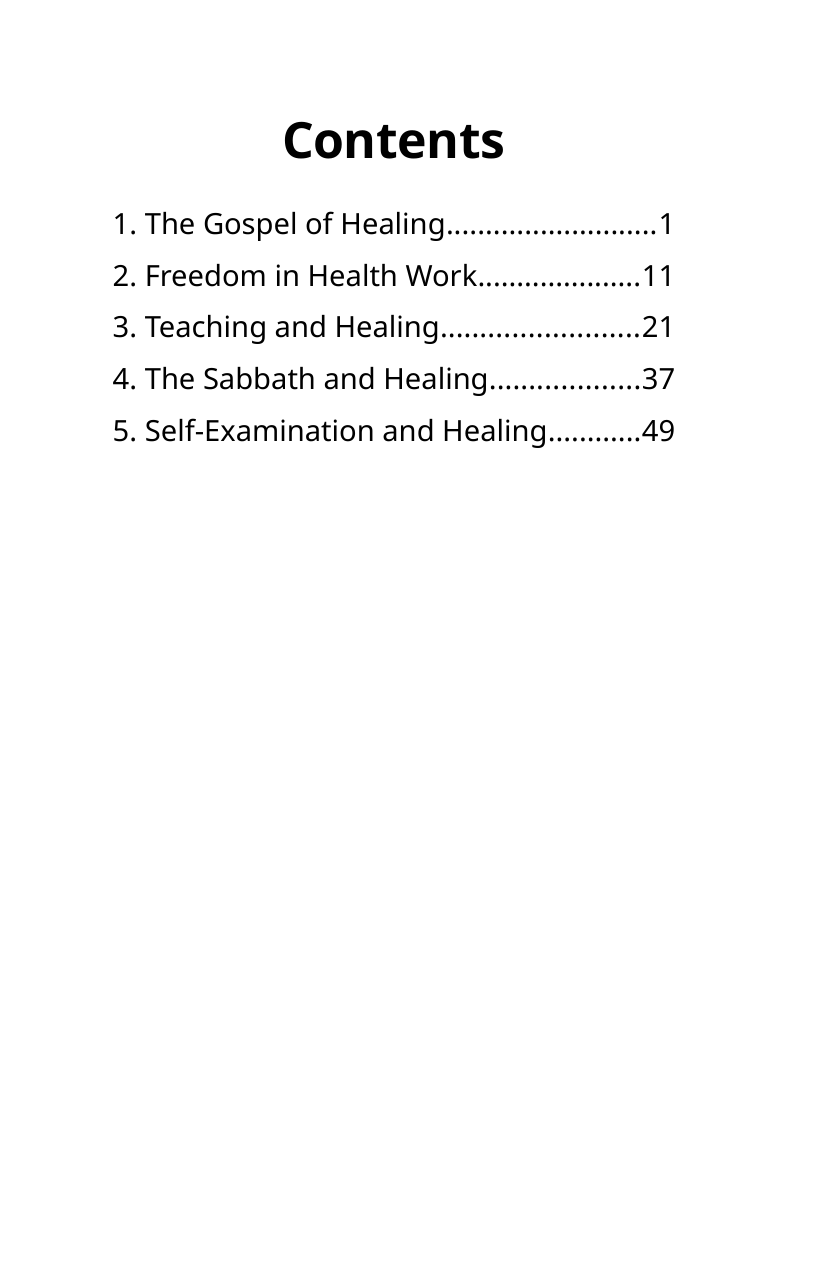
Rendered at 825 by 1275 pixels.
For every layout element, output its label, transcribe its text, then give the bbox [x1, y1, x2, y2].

text 1. The Gospel of Healing 1 [112, 203, 675, 243]
text 3. Teaching and Healing 21 [112, 306, 675, 346]
title Contents [75, 105, 712, 173]
text 5. Self-Examination and Healing 49 [112, 410, 675, 449]
text 4. The Sabbath and Healing 37 [112, 358, 675, 398]
text 2. Freedom in Health Work 11 [112, 255, 675, 294]
